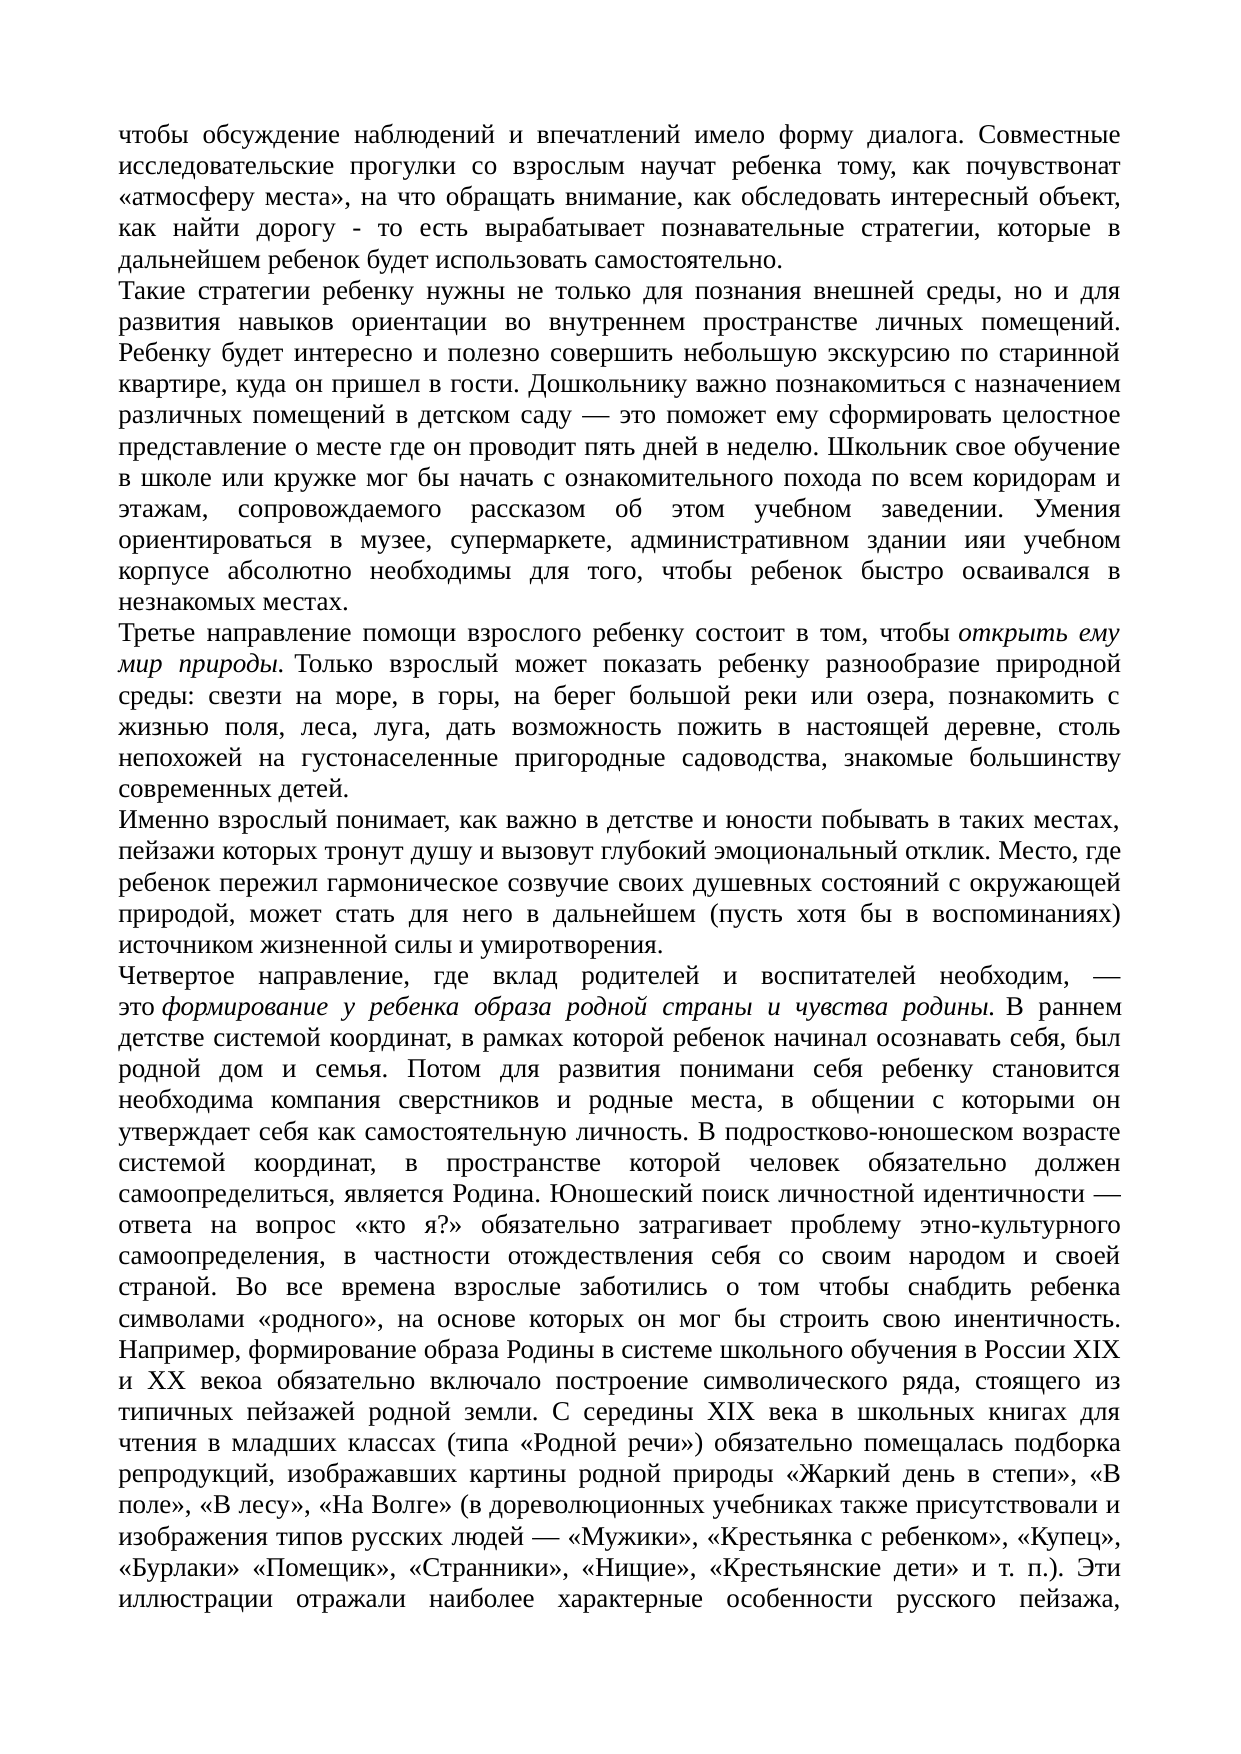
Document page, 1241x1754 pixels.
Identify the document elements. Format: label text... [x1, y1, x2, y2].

text Третье направление помощи взрослого ребенку состоит в том, чтобы открыть ему мир природы. Только взрослый может показать ребенку разнообразие природной среды: свезти на море, в горы, на берег большой реки или озера, познакомить с жизнью поля, леса, луга, дать возможность пожить в настоящей деревне, столь непохожей на густонаселенные пригородные садоводства, знакомые большинству современных детей. [118, 616, 1122, 803]
text Такие стратегии ребенку нужны не только для познания внешней среды, но и для развития навыков ориентации во внутреннем пространстве личных помещений. Ребенку будет интересно и полезно совершить небольшую экскурсию по старинной квартире, куда он пришел в гости. Дошкольнику важно познакомиться с назначением различных помещений в детском саду — это поможет ему сформировать целостное представление о месте где он проводит пять дней в неделю. Школьник свое обучение в школе или кружке мог бы начать с ознакомительного похода по всем коридорам и этажам, сопровождаемого рассказом об этом учебном заведении. Умения ориентироваться в музее, супермаркете, административном здании ияи учебном корпусе абсолютно необходимы для того, чтобы ребенок быстро осваивался в незнакомых местах. [118, 274, 1122, 616]
text чтобы обсуждение наблюдений и впечатлений имело форму диалога. Совместные исследовательские прогулки со взрослым научат ребенка тому, как почувствонат «атмосферу места», на что обращать внимание, как обследовать интересный объект, как найти дорогу - то есть вырабатывает познавательные стратегии, которые в дальнейшем ребенок будет использовать самостоятельно. [118, 118, 1122, 274]
text Именно взрослый понимает, как важно в детстве и юности побывать в таких местах, пейзажи которых тронут душу и вызовут глубокий эмоциональный отклик. Место, где ребенок пережил гармоническое созвучие своих душевных состояний с окружающей природой, может стать для него в дальнейшем (пусть хотя бы в воспоминаниях) источником жизненной силы и умиротворения. [118, 803, 1122, 959]
text Четвертое направление, где вклад родителей и воспитателей необходим, —это формирование у ребенка образа родной страны и чувства родины. В раннем детстве системой координат, в рамках которой ребенок начинал осознавать себя, был родной дом и семья. Потом для развития понимани себя ребенку становится необходима компания сверстников и родные места, в общении с которыми он утверждает себя как самостоятельную личность. В подростково-юношеском возрасте системой координат, в пространстве которой человек обязательно должен самоопределиться, является Родина. Юношеский поиск личностной идентичности — ответа на вопрос «кто я?» обязательно затрагивает проблему этно-культурного самоопределения, в частности отождествления себя со своим народом и своей страной. Во все времена взрослые заботились о том чтобы снабдить ребенка символами «родного», на основе которых он мог бы строить свою инентичность. Например, формирование образа Родины в системе школьного обучения в России XIX и XX векоа обязательно включало построение символического ряда, стоящего из типичных пейзажей родной земли. С середины XIX века в школьных книгах для чтения в младших классах (типа «Родной речи») обязательно помещалась подборка репродукций, изображавших картины родной природы «Жаркий день в степи», «В поле», «В лесу», «На Волге» (в дореволюционных учебниках также присутствовали и изображения типов русских людей — «Мужики», «Крестьянка с ребенком», «Купец», «Бурлаки» «Помещик», «Странники», «Нищие», «Крестьянские дети» и т. п.). Эти иллюстрации отражали наиболее характерные особенности русского пейзажа, [118, 959, 1122, 1613]
